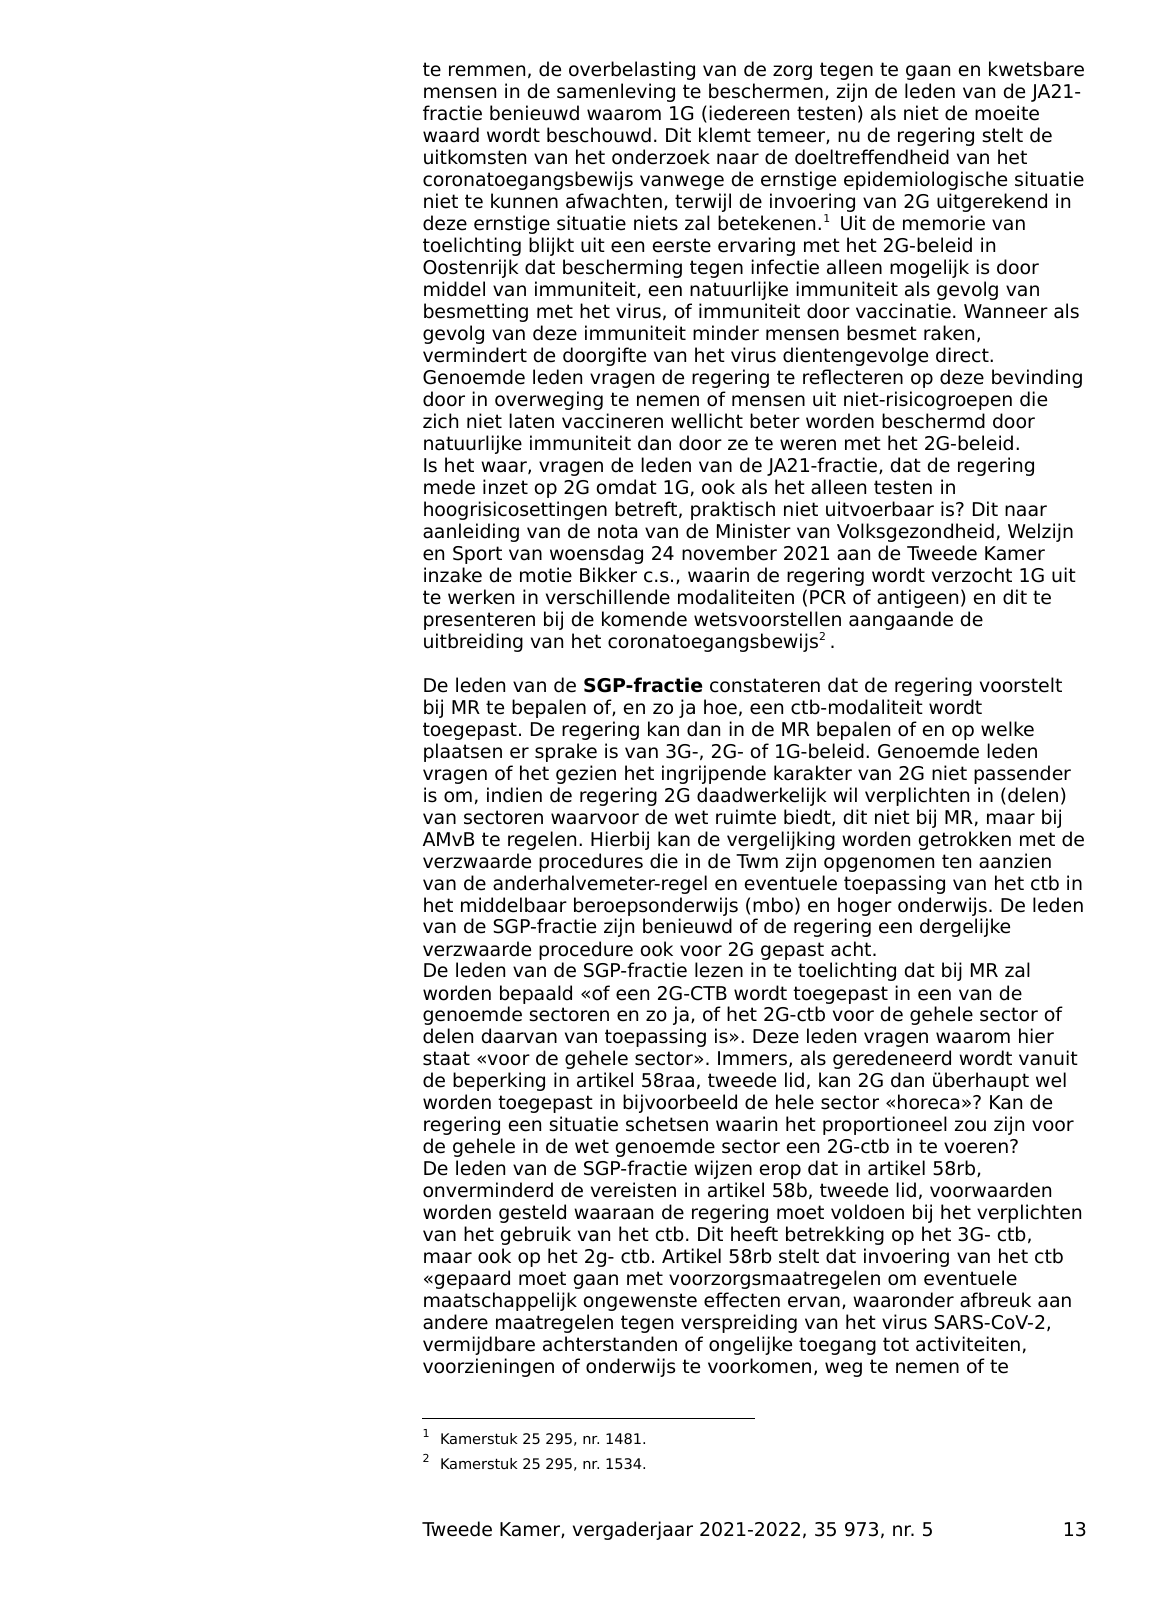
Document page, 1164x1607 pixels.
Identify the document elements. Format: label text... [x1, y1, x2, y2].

text Is het waar, vragen de leden van de JA21-fractie, dat de regering mede inzet op 2G omdat 1G, ook als het alleen testen in hoogrisicosettingen betreft, praktisch niet uitvoerbaar is? Dit naar aanleiding van de nota van de Minister van Volksgezondheid, Welzijn en Sport van woensdag 24 november 2021 aan de Tweede Kamer inzake de motie Bikker c.s., waarin de regering wordt verzocht 1G uit te werken in verschillende modaliteiten (PCR of antigeen) en dit te presenteren bij de komende wetsvoorstellen aangaande de uitbreiding van het coronatoegangsbewijs. [422, 455, 1087, 652]
text Kamerstuk 25 295, nr. 1481. [422, 1427, 1087, 1449]
text te remmen, de overbelasting van de zorg tegen te gaan en kwetsbare mensen in de samenleving te beschermen, zijn de leden van de JA21-fractie benieuwd waarom 1G (iedereen testen) als niet de moeite waard wordt beschouwd. Dit klemt temeer, nu de regering stelt de uitkomsten van het onderzoek naar de doeltreffendheid van het coronatoegangsbewijs vanwege de ernstige epidemiologische situatie niet te kunnen afwachten, terwijl de invoering van 2G uitgerekend in deze ernstige situatie niets zal betekenen. Uit de memorie van toelichting blijkt uit een eerste ervaring met het 2G-beleid in Oostenrijk dat bescherming tegen infectie alleen mogelijk is door middel van immuniteit, een natuurlijke immuniteit als gevolg van besmetting met het virus, of immuniteit door vaccinatie. Wanneer als gevolg van deze immuniteit minder mensen besmet raken, vermindert de doorgifte van het virus dientengevolge direct. Genoemde leden vragen de regering te reflecteren op deze bevinding door in overweging te nemen of mensen uit niet-risicogroepen die zich niet laten vaccineren wellicht beter worden beschermd door natuurlijke immuniteit dan door ze te weren met het 2G-beleid. [422, 59, 1087, 455]
text De leden van de SGP-fractie wijzen erop dat in artikel 58rb, onverminderd de vereisten in artikel 58b, tweede lid, voorwaarden worden gesteld waaraan de regering moet voldoen bij het verplichten van het gebruik van het ctb. Dit heeft betrekking op het 3G- ctb, maar ook op het 2g- ctb. Artikel 58rb stelt dat invoering van het ctb «gepaard moet gaan met voorzorgsmaatregelen om eventuele maatschappelijk ongewenste effecten ervan, waaronder afbreuk aan andere maatregelen tegen verspreiding van het virus SARS-CoV-2, vermijdbare achterstanden of ongelijke toegang tot activiteiten, voorzieningen of onderwijs te voorkomen, weg te nemen of te [422, 1158, 1087, 1378]
text De leden van de SGP-fractie constateren dat de regering voorstelt bij MR te bepalen of, en zo ja hoe, een ctb-modaliteit wordt toegepast. De regering kan dan in de MR bepalen of en op welke plaatsen er sprake is van 3G-, 2G- of 1G-beleid. Genoemde leden vragen of het gezien het ingrijpende karakter van 2G niet passender is om, indien de regering 2G daadwerkelijk wil verplichten in (delen) van sectoren waarvoor de wet ruimte biedt, dit niet bij MR, maar bij AMvB te regelen. Hierbij kan de vergelijking worden getrokken met de verzwaarde procedures die in de Twm zijn opgenomen ten aanzien van de anderhalvemeter-regel en eventuele toepassing van het ctb in het middelbaar beroepsonderwijs (mbo) en hoger onderwijs. De leden van de SGP-fractie zijn benieuwd of de regering een dergelijke verzwaarde procedure ook voor 2G gepast acht. [422, 675, 1087, 960]
text Kamerstuk 25 295, nr. 1534. [422, 1452, 1087, 1474]
text De leden van de SGP-fractie lezen in te toelichting dat bij MR zal worden bepaald «of een 2G-CTB wordt toegepast in een van de genoemde sectoren en zo ja, of het 2G-ctb voor de gehele sector of delen daarvan van toepassing is». Deze leden vragen waarom hier staat «voor de gehele sector». Immers, als geredeneerd wordt vanuit de beperking in artikel 58raa, tweede lid, kan 2G dan überhaupt wel worden toegepast in bijvoorbeeld de hele sector «horeca»? Kan de regering een situatie schetsen waarin het proportioneel zou zijn voor de gehele in de wet genoemde sector een 2G-ctb in te voeren? [422, 960, 1087, 1158]
